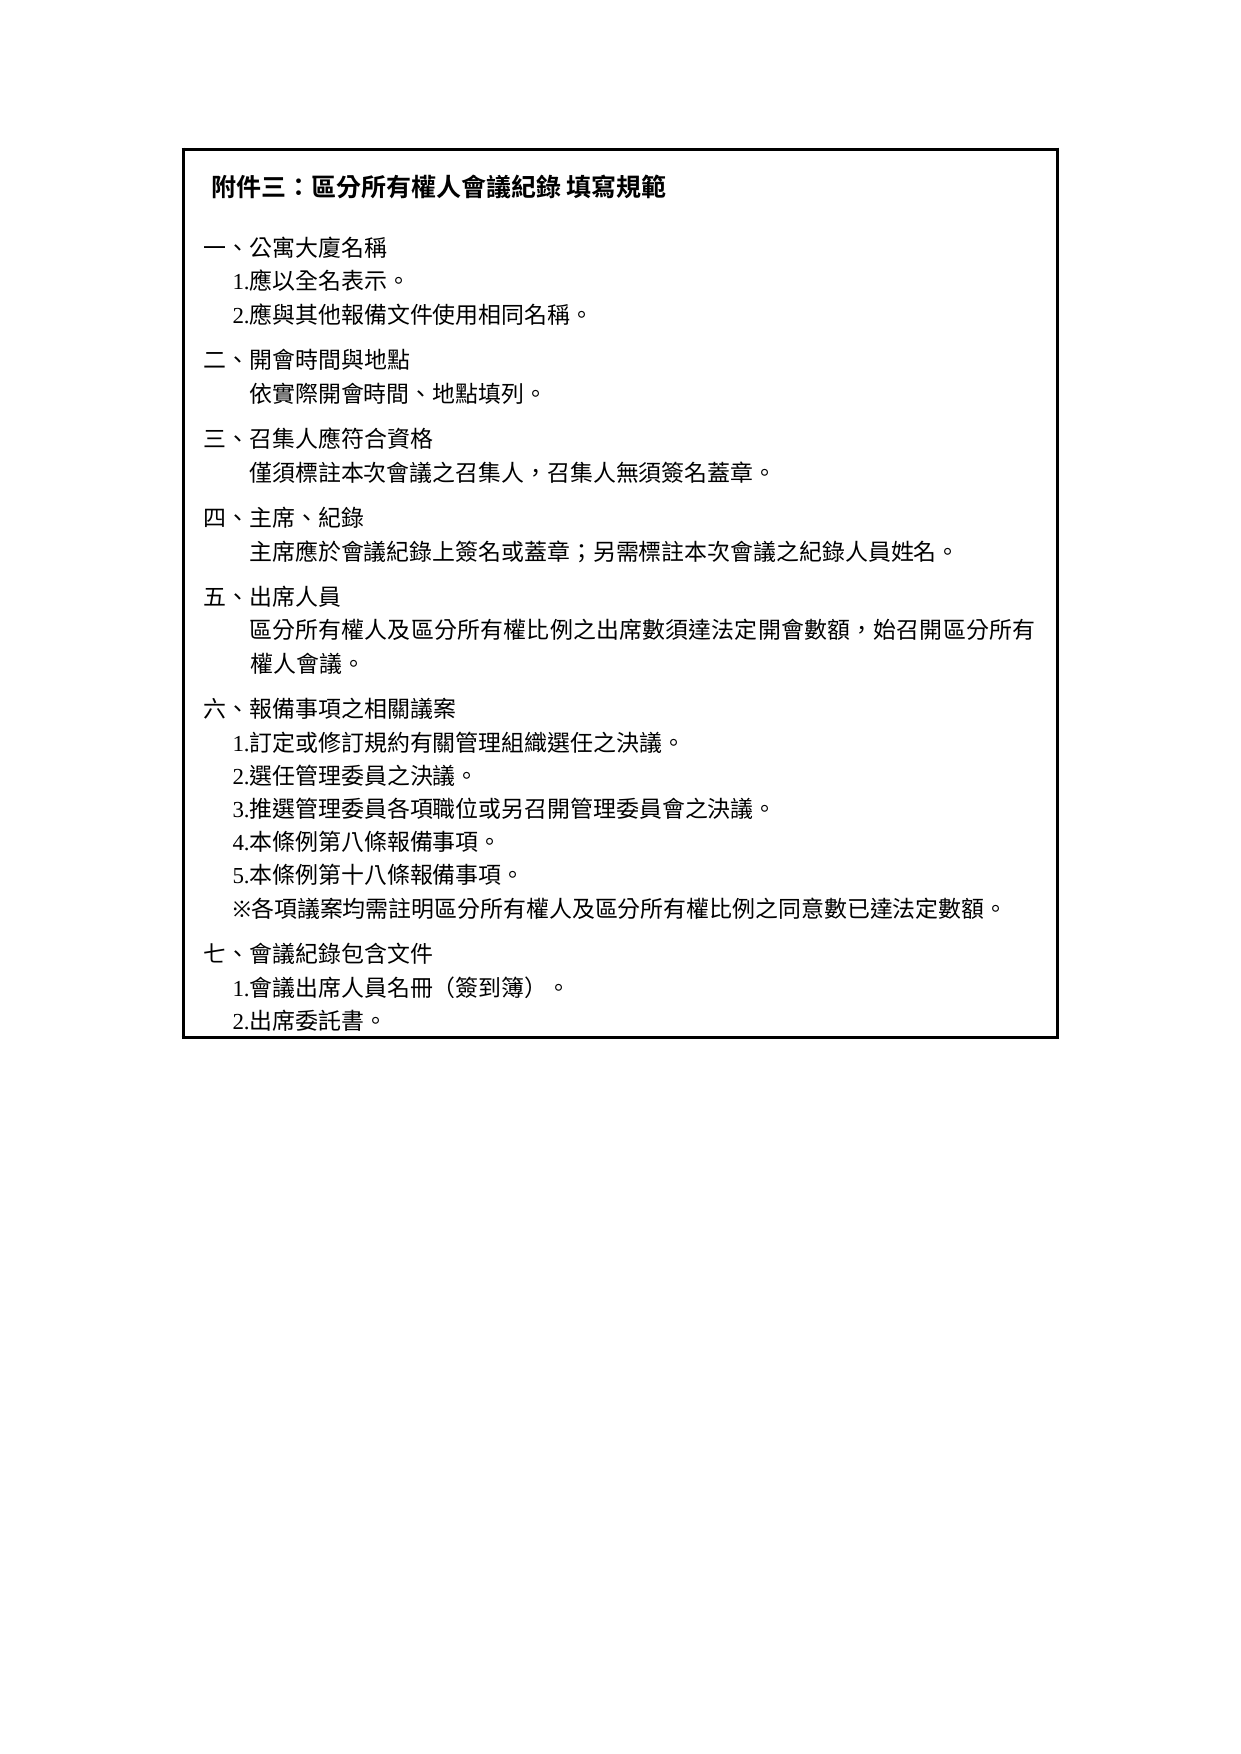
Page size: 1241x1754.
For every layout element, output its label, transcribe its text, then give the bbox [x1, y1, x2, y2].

table_header 附件三：區分所有權人會議紀錄 填寫規範 一、公寓大廈名稱 1.應以全名表示。 2.應與其他報備文件使用相同名稱。 二、開會時間與地點 依實際開會時間、地點填列。 三、召集人應符合資格 僅須標註本次會議之召集人，召集人無須簽名蓋章。 四、主席、紀錄 主席應於會議紀錄上簽名或蓋章；另需標註本次會議之紀錄人員姓名。 五、出席人員 區分所有權人及區分所有權比例之出席數須達法定開會數額，始召開區分所有權人會議。 六、報備事項之相關議案 1.訂定或修訂規約有關管理組織選任之決議。 2.選任管理委員之決議。 3.推選管理委員各項職位或另召開管理委員會之決議。 4.本條例第八條報備事項。 5.本條例第十八條報備事項。 ※各項議案均需註明區分所有權人及區分所有權比例之同意數已達法定數額。 七、會議紀錄包含文件 1.會議出席人員名冊（簽到簿）。 2.出席委託書。 [185, 151, 1056, 1036]
